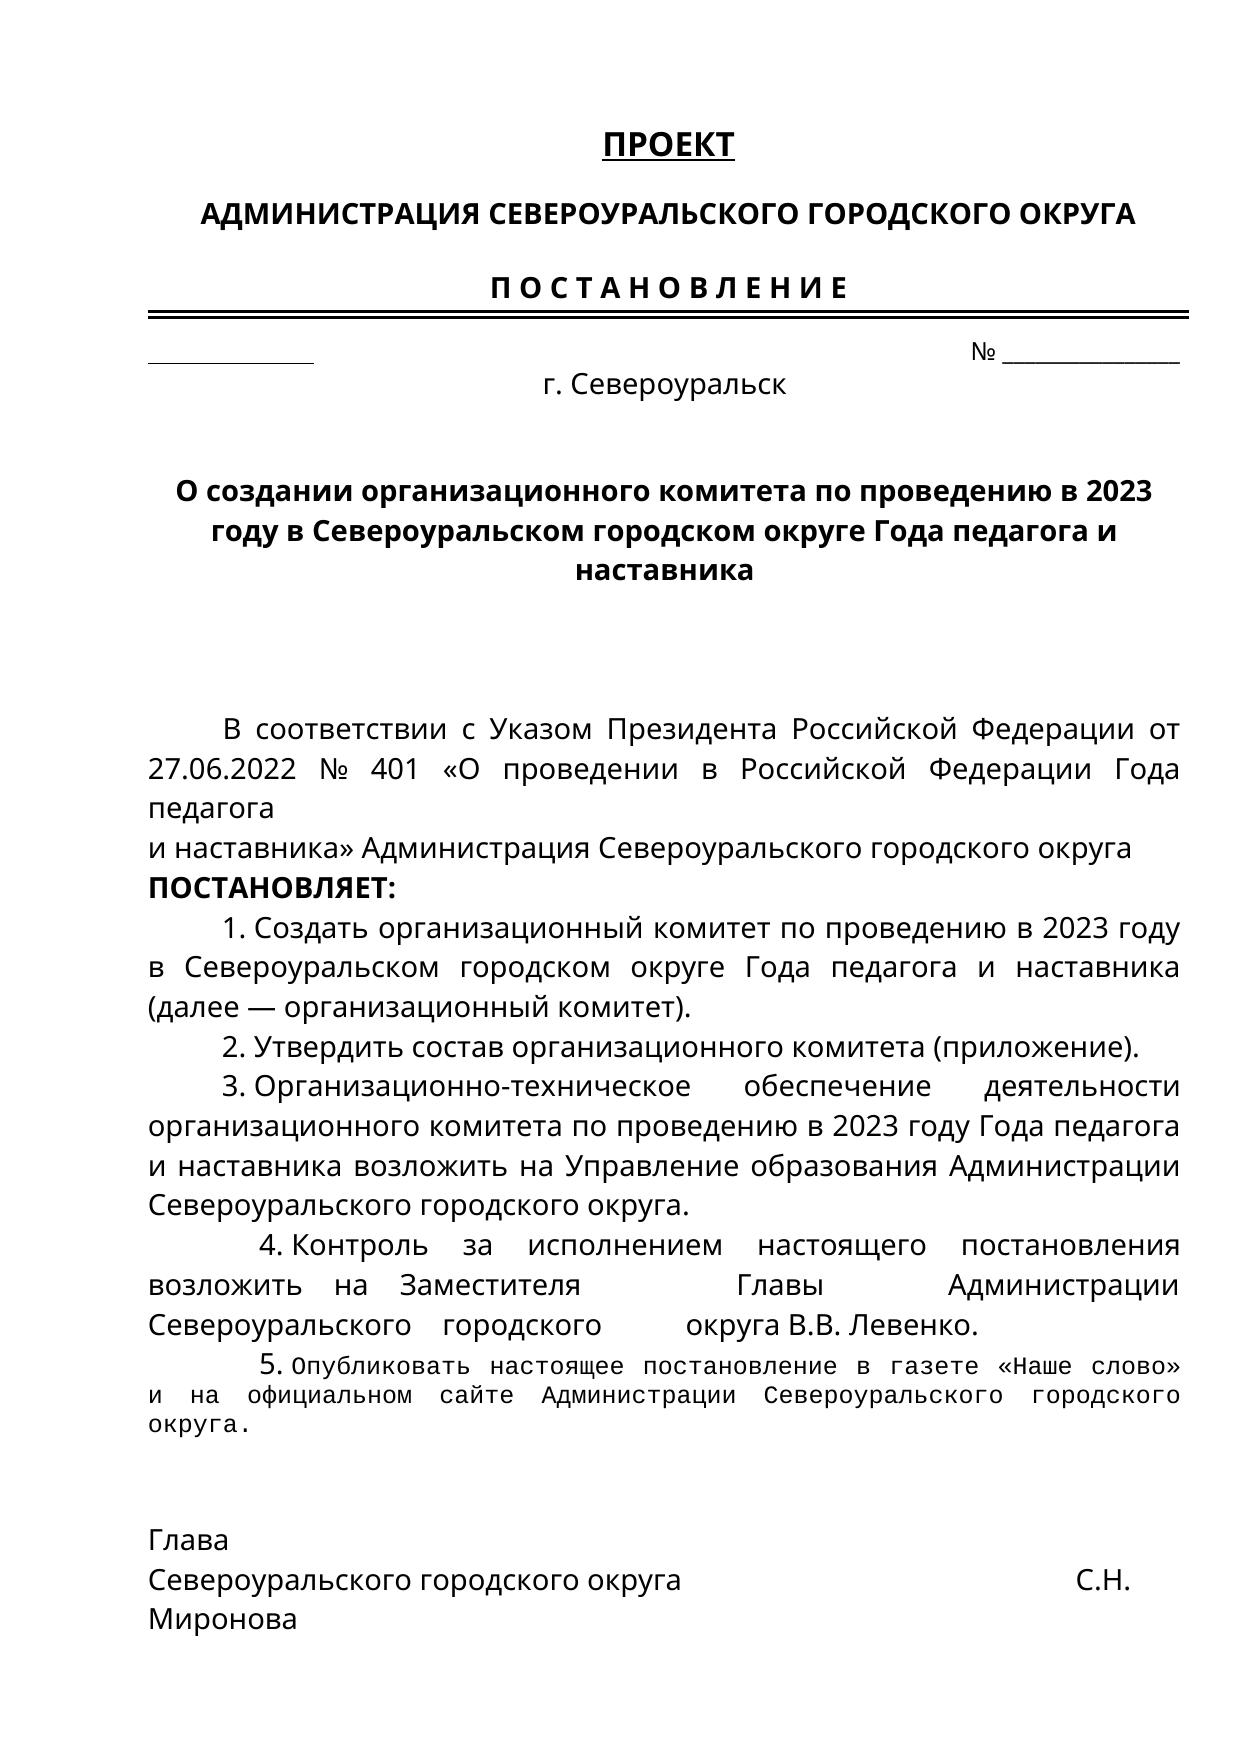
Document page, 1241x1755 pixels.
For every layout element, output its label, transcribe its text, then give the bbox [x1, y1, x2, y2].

table_header ПРОЕКТ [148, 75, 1189, 193]
list Опубликовать настоящее постановление в газете «Наше слово» и на официальном сайте Администрации Североуральского городского округа. [148, 1343, 1181, 1440]
list Организационно-техническое обеспечение деятельности организационного комитета по проведению в 2023 году Года педагога и наставника возложить на Управление образования Администрации Североуральского городского округа. [148, 1066, 1181, 1224]
list Создать организационный комитет по проведению в 2023 году в Североуральском городском округе Года педагога и наставника (далее — организационный комитет). [148, 907, 1181, 1026]
list Контроль за исполнением настоящего постановления возложить на Заместителя Главы Администрации Североуральского городского округа В.В. Левенко. [148, 1224, 1181, 1343]
text № ________________ [148, 342, 1181, 365]
text В соответствии с Указом Президента Российской Федерации от 27.06.2022 № 401 «О проведении в Российской Федерации Года педагога и наставника» Администрация Североуральского городского округа [148, 708, 1181, 867]
text Североуральского городского округа С.Н. Миронова [148, 1559, 1181, 1638]
text ПОСТАНОВЛЯЕТ: [148, 867, 1181, 907]
text О создании организационного комитета по проведению в 2023 году в Североуральском городском округе Года педагога и наставника [148, 470, 1181, 589]
list Утвердить состав организационного комитета (приложение). [148, 1026, 1181, 1066]
text г. Североуральск [148, 365, 1181, 402]
text Глава [148, 1519, 1181, 1559]
table_cell АДМИНИСТРАЦИЯ СЕВЕРОУРАЛЬСКОГО ГОРОДСКОГО ОКРУГА П О С Т А Н О В Л Е Н И Е [148, 193, 1189, 310]
